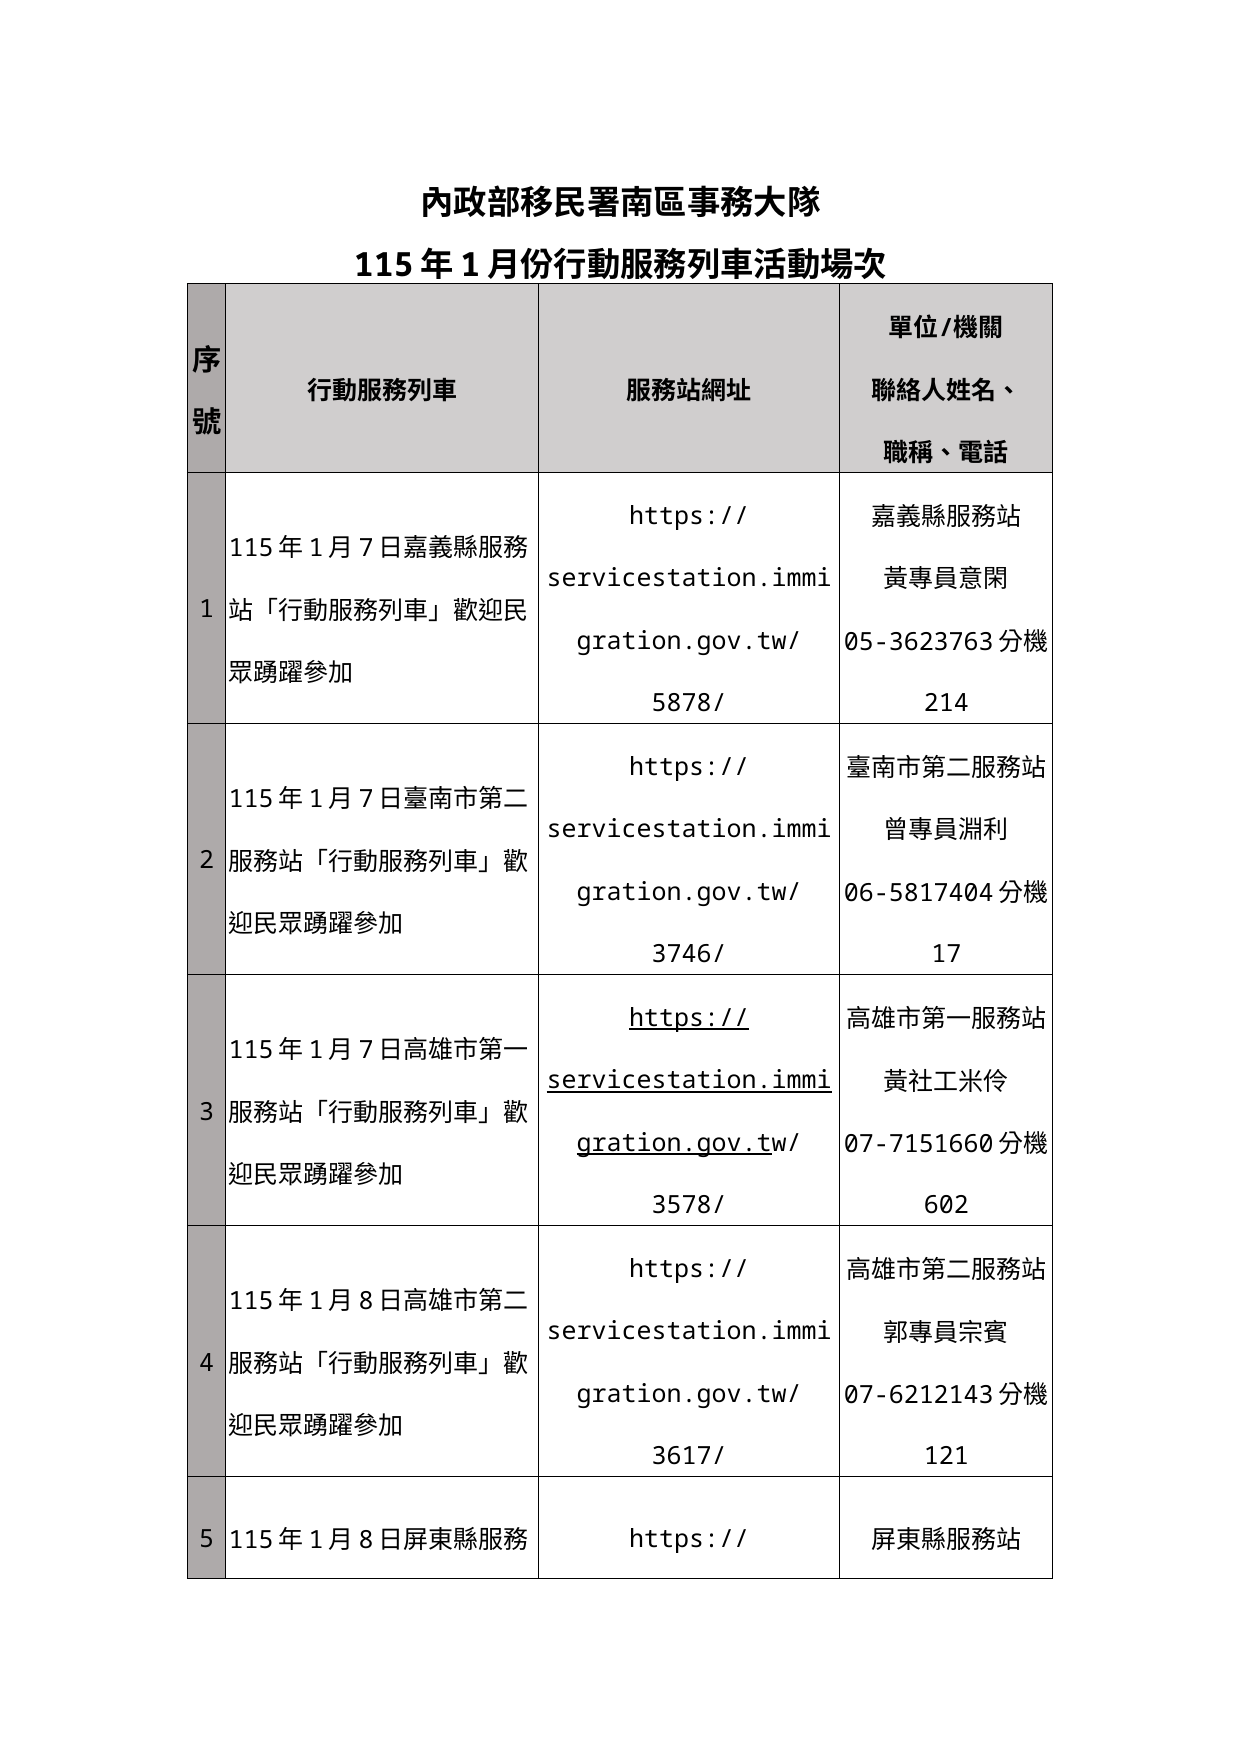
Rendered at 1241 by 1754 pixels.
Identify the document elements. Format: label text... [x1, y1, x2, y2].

text 內政部移民署南區事務大隊 [187, 158, 1053, 221]
table_cell 5 [188, 1477, 225, 1578]
table_header 序號 [188, 284, 225, 472]
text 115年1月份行動服務列車活動場次 [187, 221, 1053, 283]
table_cell 高雄市第一服務站 黃社工米伶 07-7151660分機602 [840, 975, 1052, 1225]
table_cell 2 [188, 724, 225, 974]
table_cell 115年1月7日高雄市第一服務站「行動服務列車」歡迎民眾踴躍參加 [226, 975, 538, 1225]
table_cell https://servicestation.immigration.gov.tw/3746/ [539, 724, 839, 974]
table_cell 115年1月7日嘉義縣服務站「行動服務列車」歡迎民眾踴躍參加 [226, 473, 538, 723]
table_cell 4 [188, 1226, 225, 1476]
table_header 行動服務列車 [226, 284, 538, 472]
table_cell 屏東縣服務站 [840, 1477, 1052, 1578]
table_cell 高雄市第二服務站 郭專員宗賓 07-6212143分機121 [840, 1226, 1052, 1476]
table_cell https:// [539, 1477, 839, 1578]
table_cell 嘉義縣服務站 黃專員意閑 05-3623763分機214 [840, 473, 1052, 723]
table_cell 3 [188, 975, 225, 1225]
table_cell https://servicestation.immigration.gov.tw/3578/ [539, 975, 839, 1225]
table_cell 1 [188, 473, 225, 723]
table_header 單位/機關 聯絡人姓名、 職稱、電話 [840, 284, 1052, 472]
table_cell 115年1月7日臺南市第二服務站「行動服務列車」歡迎民眾踴躍參加 [226, 724, 538, 974]
table_cell 臺南市第二服務站 曾專員淵利 06-5817404分機17 [840, 724, 1052, 974]
table_cell https://servicestation.immigration.gov.tw/3617/ [539, 1226, 839, 1476]
table_cell 115年1月8日屏東縣服務 [226, 1477, 538, 1578]
table_cell 115年1月8日高雄市第二服務站「行動服務列車」歡迎民眾踴躍參加 [226, 1226, 538, 1476]
table_header 服務站網址 [539, 284, 839, 472]
table_cell https://servicestation.immigration.gov.tw/5878/ [539, 473, 839, 723]
